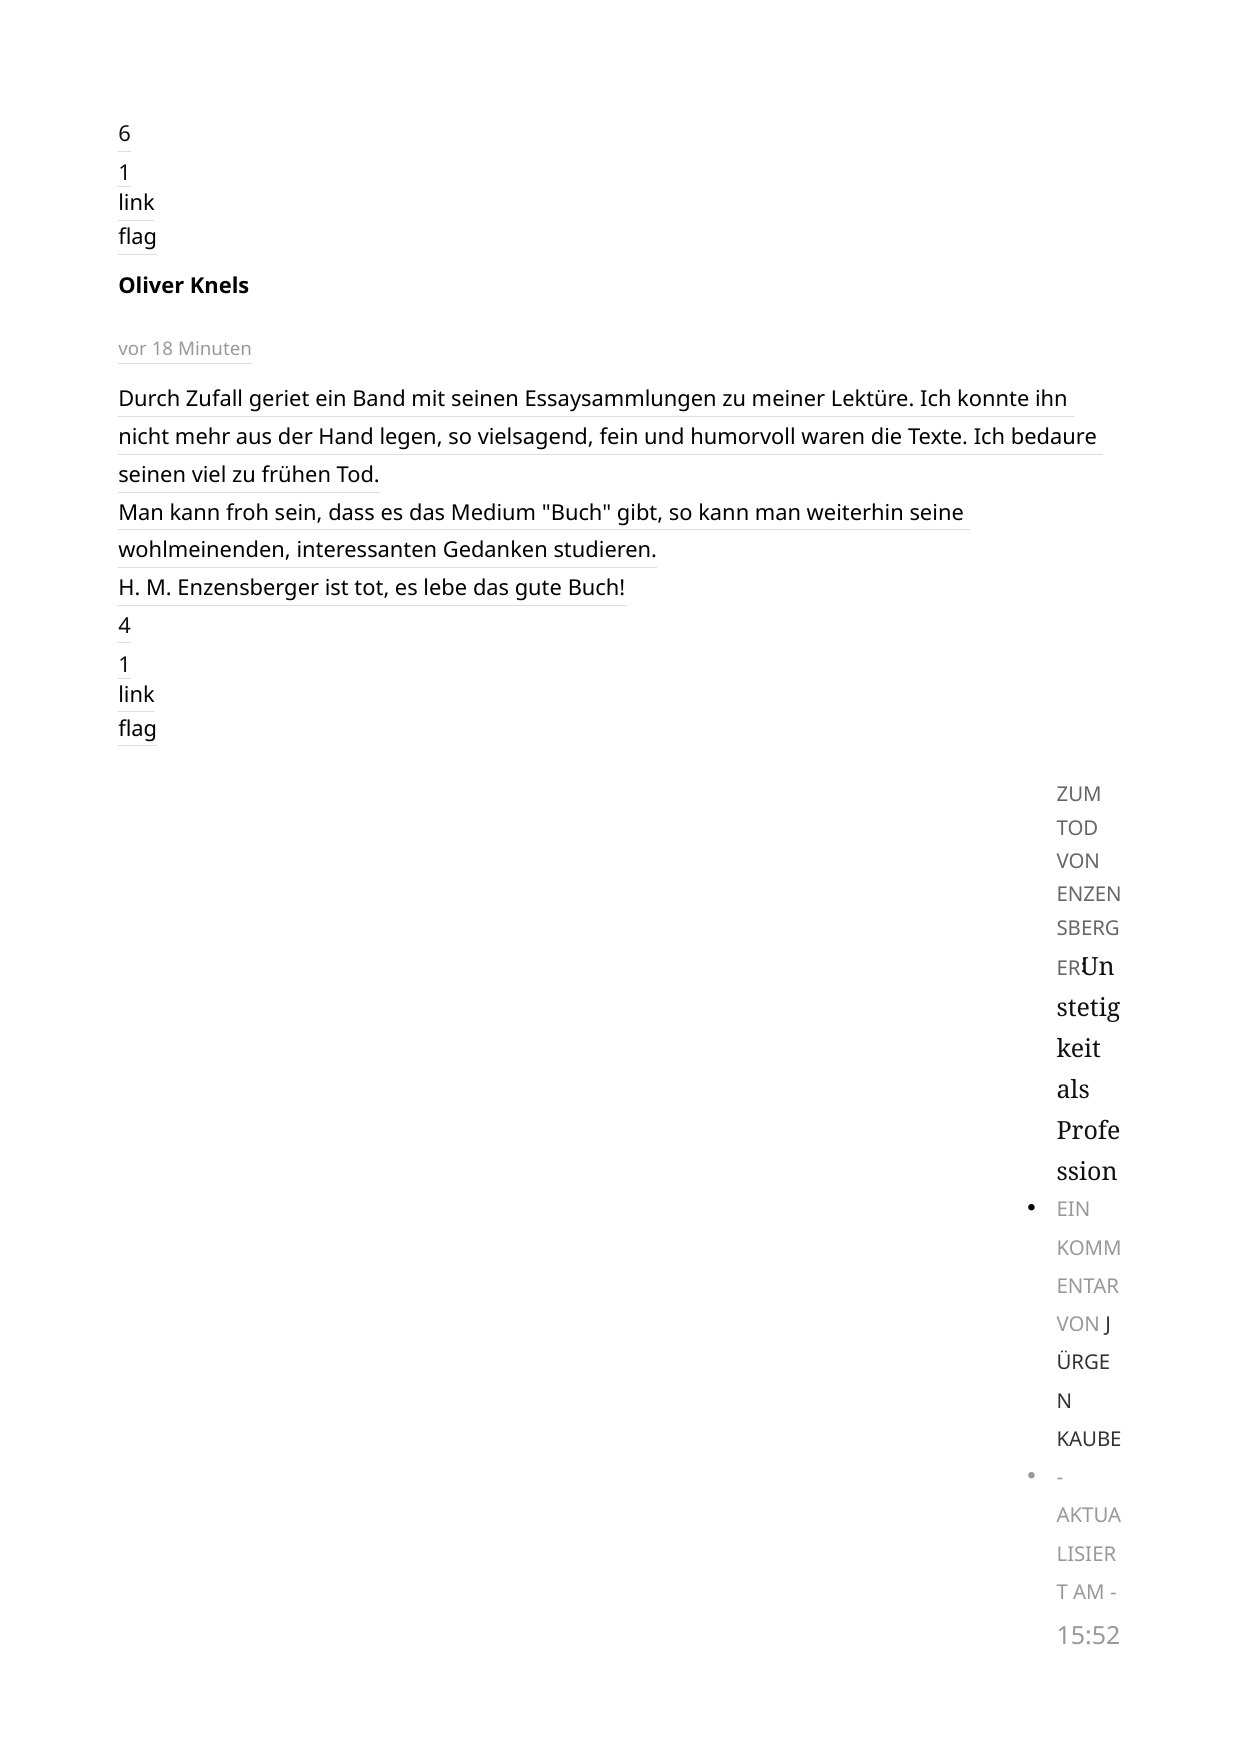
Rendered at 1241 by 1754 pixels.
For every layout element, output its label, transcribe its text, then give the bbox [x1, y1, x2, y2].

text Oliver Knels [118, 270, 1122, 300]
text 1 [118, 156, 1122, 187]
list -AKTUALISIERT AM -15:52 [1056, 1463, 1122, 1652]
text flag [118, 221, 1122, 255]
list EIN KOMMENTAR VON JÜRGEN KAUBE [1056, 1195, 1122, 1452]
text flag [118, 712, 1122, 746]
text link [118, 679, 1122, 712]
text 6 [118, 118, 1122, 152]
text 4 [118, 610, 1122, 643]
subtitle ZUM TOD VON ENZENSBERGERUnstetigkeit als Profession [1056, 746, 1122, 1188]
text link [118, 187, 1122, 221]
text 1 [118, 647, 1122, 679]
text vor 18 Minuten [118, 335, 1117, 364]
text Durch Zufall geriet ein Band mit seinen Essaysammlungen zu meiner Lektüre. Ich konnte ihn nicht mehr aus der Hand legen, so vielsagend, fein und humorvoll waren die Texte. Ich bedaure seinen viel zu frühen Tod. Man kann froh sein, dass es das Medium "Buch" gibt, so kann man weiterhin seine wohlmeinenden, interessanten Gedanken studieren. H. M. Enzensberger ist tot, es lebe das gute Buch! [118, 383, 1122, 606]
